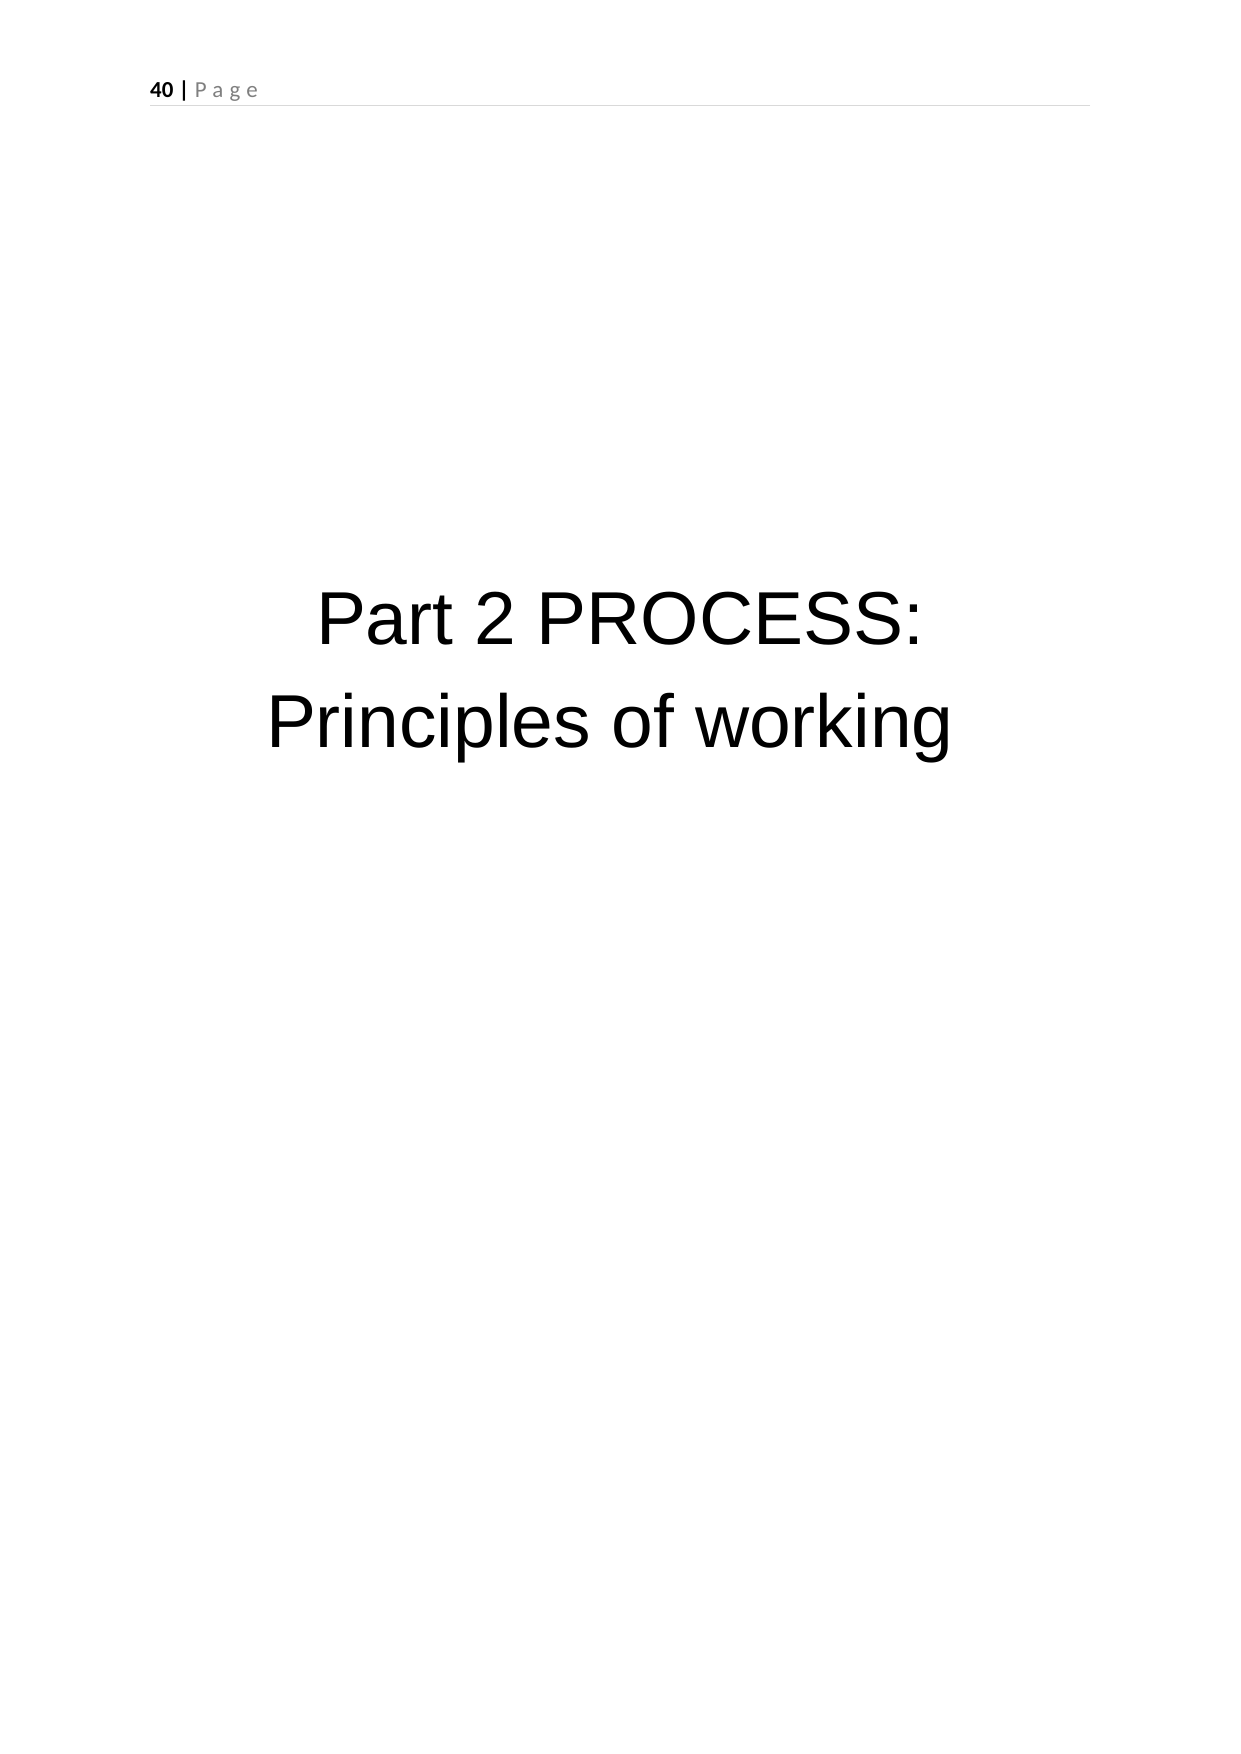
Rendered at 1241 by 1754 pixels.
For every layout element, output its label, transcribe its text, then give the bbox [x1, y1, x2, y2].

text Part 2 PROCESS: [150, 574, 1090, 660]
text Principles of working [150, 677, 1090, 763]
